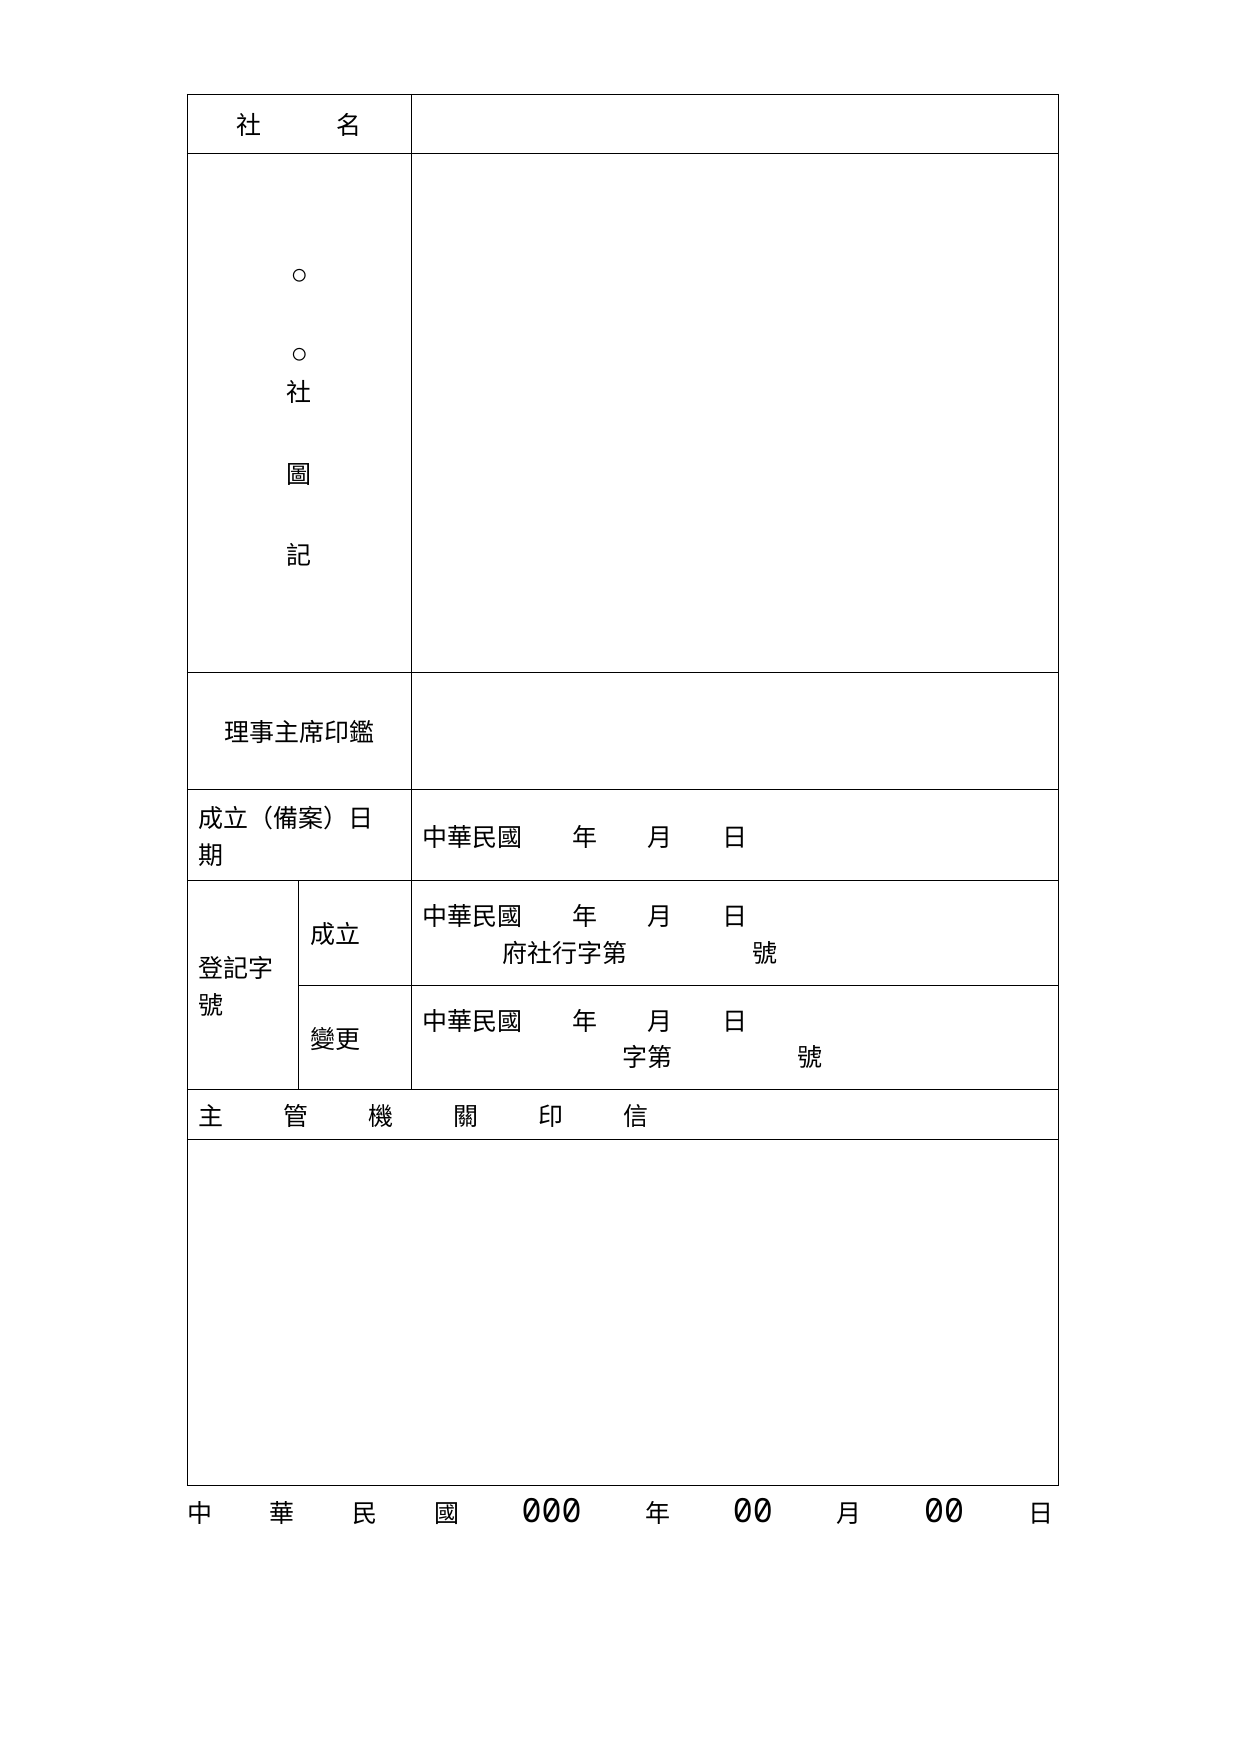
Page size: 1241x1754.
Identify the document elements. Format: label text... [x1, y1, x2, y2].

table_cell 中華民國 年 月 日 [412, 790, 1058, 880]
table_cell 中華民國 年 月 日 府社行字第 號 [412, 881, 1058, 984]
table_cell [412, 95, 1058, 153]
table_cell 成立 [299, 881, 411, 984]
table_cell [623, 1140, 1058, 1485]
table_cell [412, 154, 1058, 672]
table_cell [412, 673, 1058, 789]
table_cell 登記字號 [188, 881, 298, 1089]
table_cell 中華民國 年 月 日 字第 號 [412, 986, 1058, 1089]
table_cell 主管機關印信 [188, 1090, 1058, 1139]
table_cell 成立（備案）日 期 [188, 790, 411, 880]
table_cell ○ ○ 社 圖 記 [188, 154, 411, 672]
table_cell 理事主席印鑑 [188, 673, 411, 789]
table_cell 社 名 [188, 95, 411, 153]
table_cell 變更 [299, 986, 411, 1089]
table_cell [188, 1140, 623, 1485]
text 中華民國000年00月00日 [187, 1486, 1053, 1532]
